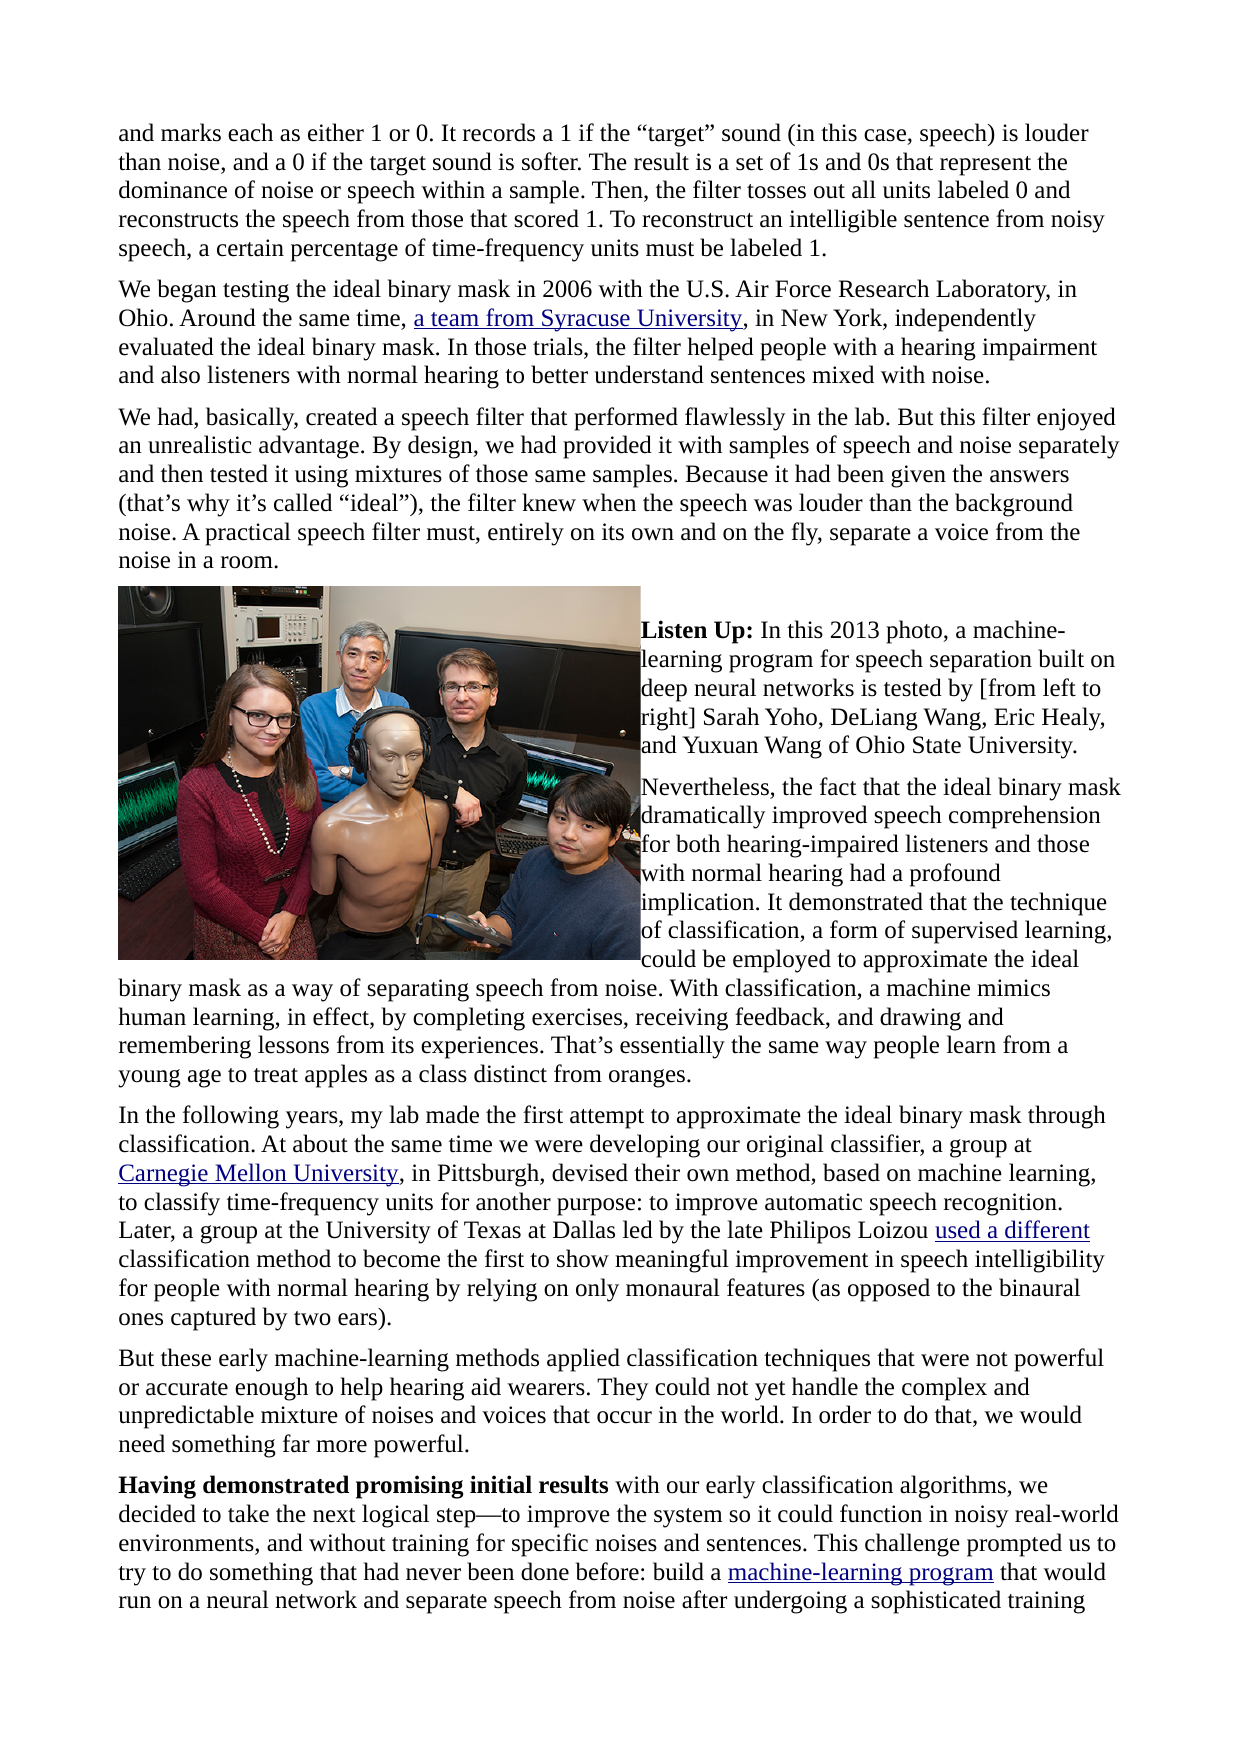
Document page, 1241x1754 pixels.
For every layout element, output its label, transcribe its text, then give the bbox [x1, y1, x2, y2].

text Listen Up: In this 2013 photo, a machine-learning program for speech separation built on deep neural networks is tested by [from left to right] Sarah Yoho, DeLiang Wang, Eric Healy, and Yuxuan Wang of Ohio State University. [641, 616, 1122, 759]
text We had, basically, created a speech filter that performed flawlessly in the lab. But this filter enjoyed an unrealistic advantage. By design, we had provided it with samples of speech and noise separately and then tested it using mixtures of those same samples. Because it had been given the answers (that’s why it’s called “ideal”), the filter knew when the speech was louder than the background noise. A practical speech filter must, entirely on its own and on the fly, separate a voice from the noise in a room. [118, 402, 1122, 574]
text and marks each as either 1 or 0. It records a 1 if the “target” sound (in this case, speech) is louder than noise, and a 0 if the target sound is softer. The result is a set of 1s and 0s that represent the dominance of noise or speech within a sample. Then, the filter tosses out all units labeled 0 and reconstructs the speech from those that scored 1. To reconstruct an intelligible sentence from noisy speech, a certain percentage of time-frequency units must be labeled 1. [118, 118, 1122, 262]
text But these early machine-learning methods applied classification techniques that were not powerful or accurate enough to help hearing aid wearers. They could not yet handle the complex and unpredictable mixture of noises and voices that occur in the world. In order to do that, we would need something far more powerful. [118, 1343, 1122, 1458]
text Having demonstrated promising initial results with our early classification algorithms, we decided to take the next logical step—to improve the system so it could function in noisy real-world environments, and without training for specific noises and sentences. This challenge prompted us to try to do something that had never been done before: build a machine-learning program that would run on a neural network and separate speech from noise after undergoing a sophisticated training [118, 1471, 1122, 1614]
text In the following years, my lab made the first attempt to approximate the ideal binary mask through classification. At about the same time we were developing our original classifier, a group at Carnegie Mellon University, in Pittsburgh, devised their own method, based on machine learning, to classify time-frequency units for another purpose: to improve automatic speech recognition. Later, a group at the University of Texas at Dallas led by the late Philipos Loizou used a different classification method to become the first to show meaningful improvement in speech intelligibility for people with normal hearing by relying on only monaural features (as opposed to the binaural ones captured by two ears). [118, 1101, 1122, 1331]
text We began testing the ideal binary mask in 2006 with the U.S. Air Force Research Laboratory, in Ohio. Around the same time, a team from Syracuse University, in New York, independently evaluated the ideal binary mask. In those trials, the filter helped people with a hearing impairment and also listeners with normal hearing to better understand sentences mixed with noise. [118, 274, 1122, 389]
picture [118, 586, 641, 960]
text Nevertheless, the fact that the ideal binary mask dramatically improved speech comprehension for both hearing-impaired listeners and those with normal hearing had a profound implication. It demonstrated that the technique of classification, a form of supervised learning, could be employed to approximate the ideal binary mask as a way of separating speech from noise. With classification, a machine mimics human learning, in effect, by completing exercises, receiving feedback, and drawing and remembering lessons from its experiences. That’s essentially the same way people learn from a young age to treat apples as a class distinct from oranges. [118, 772, 1122, 1088]
